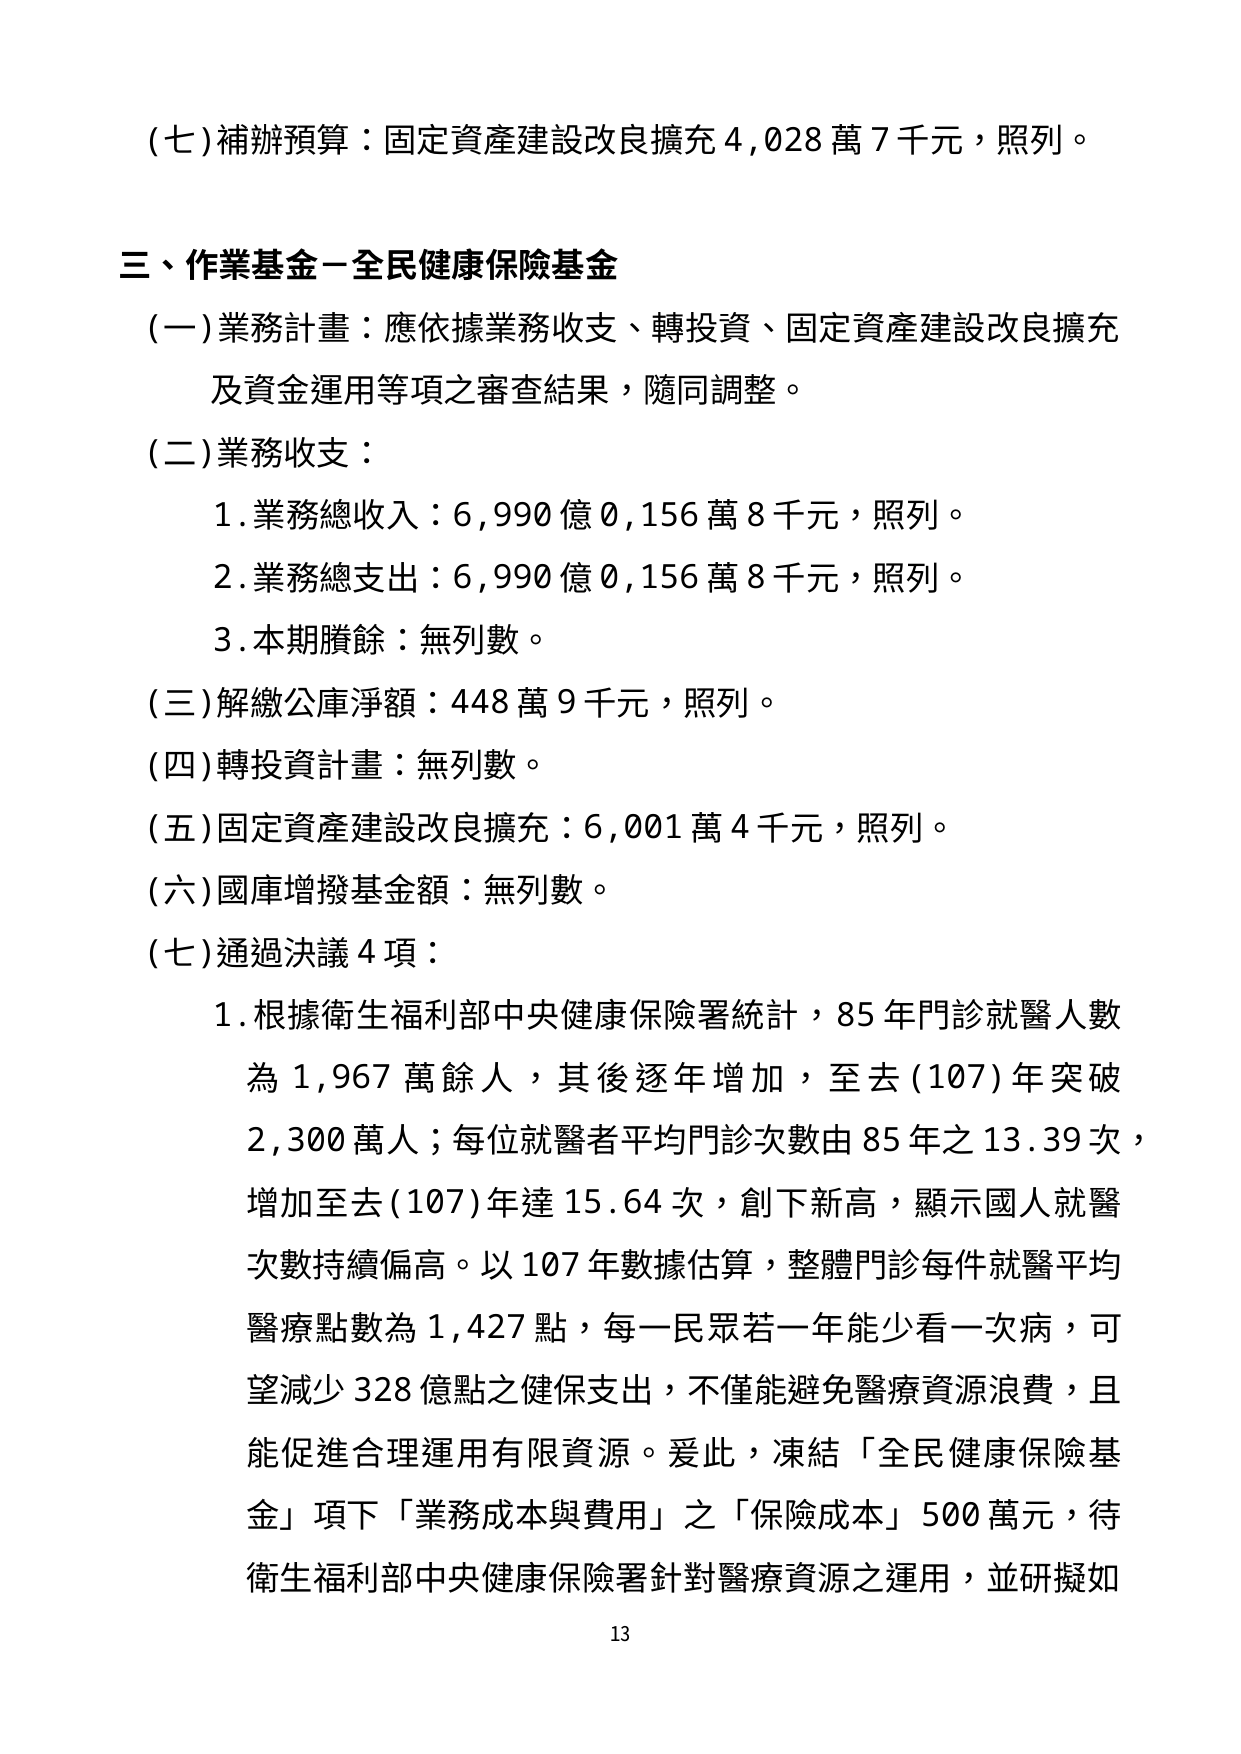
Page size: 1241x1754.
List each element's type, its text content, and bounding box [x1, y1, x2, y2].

text (三)解繳公庫淨額：448萬9千元，照列。 [143, 659, 1122, 722]
text (七)補辦預算：固定資產建設改良擴充4,028萬7千元，照列。 [143, 97, 1122, 159]
text 3.本期賸餘：無列數。 [212, 597, 1122, 659]
text 1.業務總收入：6,990億0,156萬8千元，照列。 [212, 472, 1122, 534]
text 1.根據衛生福利部中央健康保險署統計，85年門診就醫人數為1,967萬餘人，其後逐年增加，至去(107)年突破2,300萬人；每位就醫者平均門診次數由85年之13.39次，增加至去(107)年達15.64次，創下新高，顯示國人就醫次數持續偏高。以107年數據估算，整體門診每件就醫平均醫療點數為1,427點，每一民眾若一年能少看一次病，可望減少328億點之健保支出，不僅能避免醫療資源浪費，且能促進合理運用有限資源。爰此，凍結「全民健康保險基金」項下「業務成本與費用」之「保險成本」500萬元，待衛生福利部中央健康保險署針對醫療資源之運用，並研擬如何降低不必要醫療資源使用之具體改善計畫，向立法院社會福利及衛生環境委員會提出書面報告後，始得動支。【1】 [212, 972, 1122, 1597]
text (七)通過決議4項： [143, 909, 1122, 972]
text 三、作業基金－全民健康保險基金 [118, 222, 1122, 284]
text (六)國庫增撥基金額：無列數。 [143, 847, 1122, 909]
text (四)轉投資計畫：無列數。 [143, 722, 1122, 784]
text (五)固定資產建設改良擴充：6,001萬4千元，照列。 [143, 784, 1122, 847]
text (二)業務收支： [143, 409, 1122, 472]
text 2.業務總支出：6,990億0,156萬8千元，照列。 [212, 534, 1122, 597]
text (一)業務計畫：應依據業務收支、轉投資、固定資產建設改良擴充及資金運用等項之審查結果，隨同調整。 [143, 284, 1122, 409]
